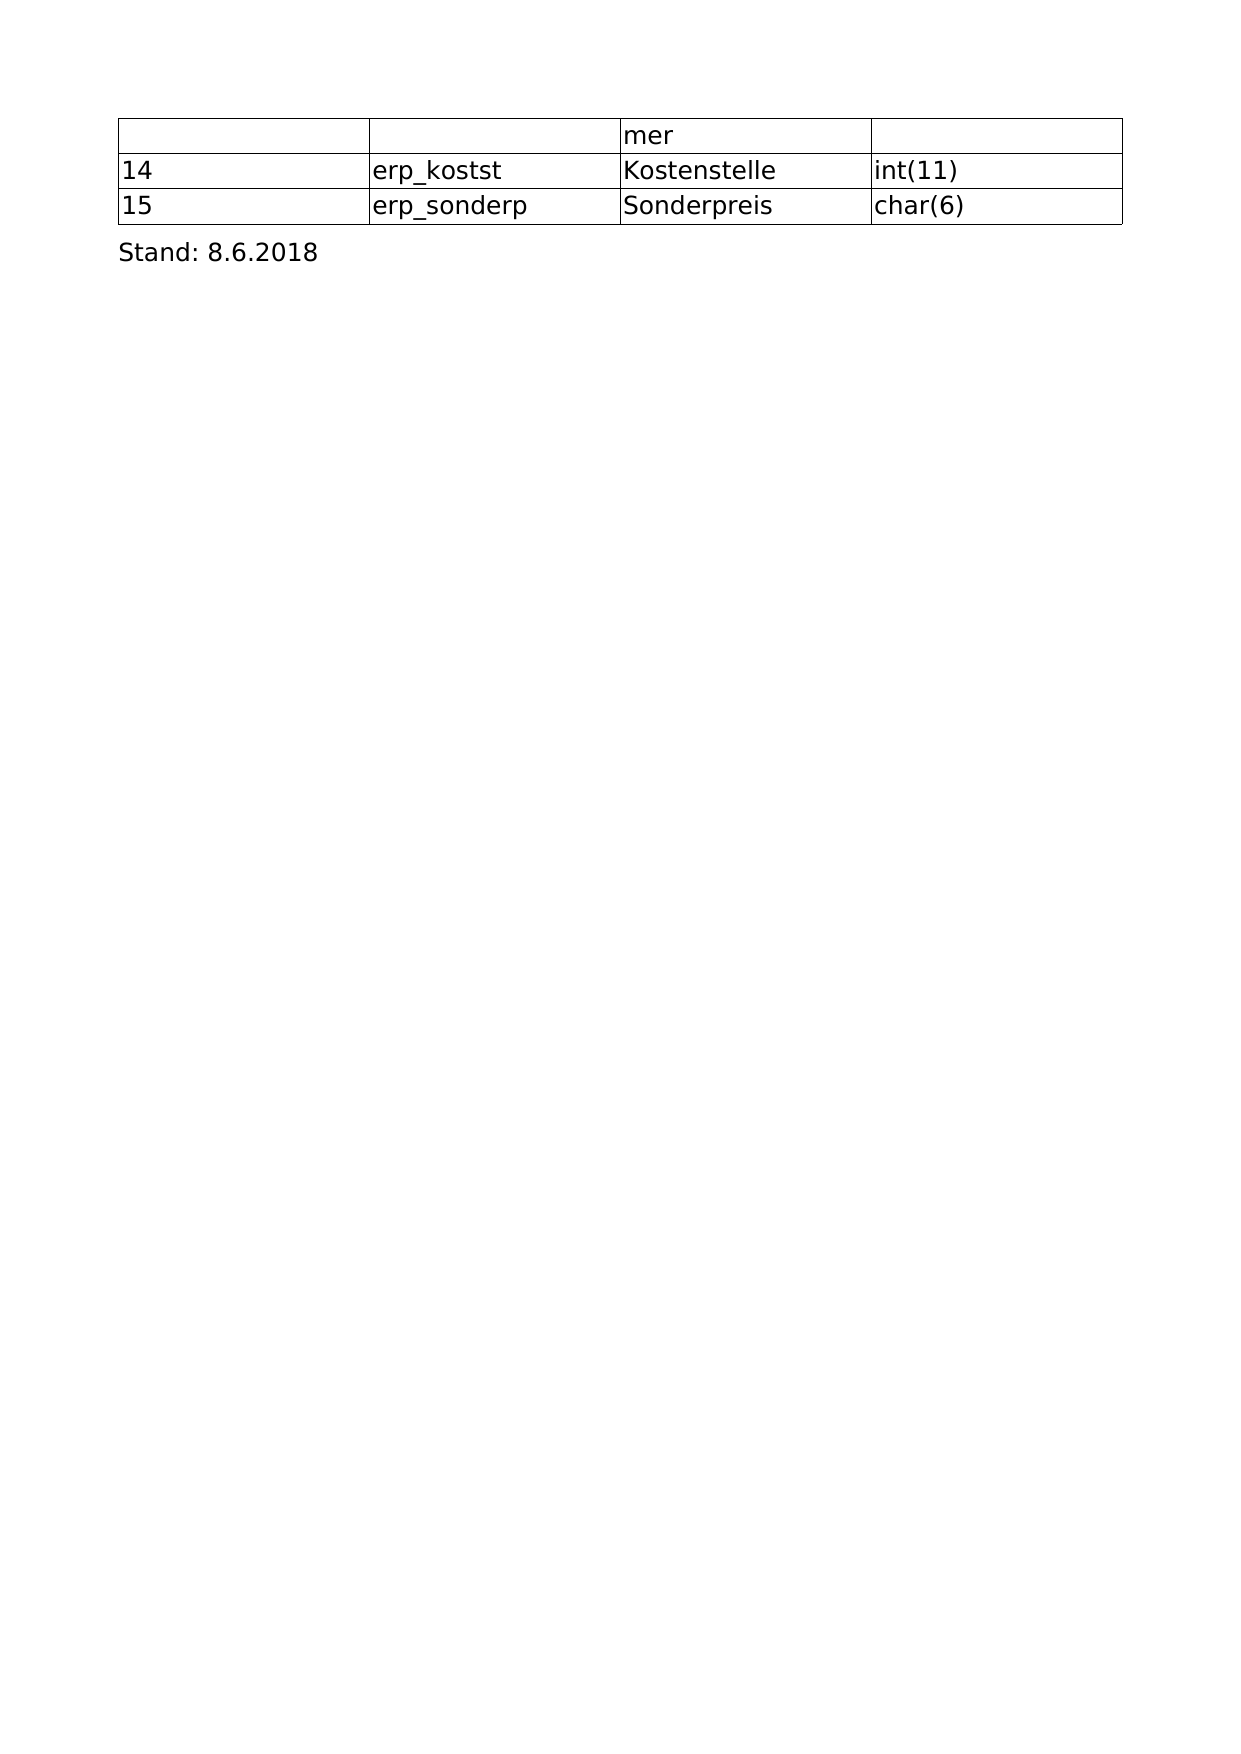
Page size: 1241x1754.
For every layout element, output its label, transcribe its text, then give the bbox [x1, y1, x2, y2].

table_cell erp_sonderp [370, 189, 620, 223]
table_cell int(11) [872, 154, 1122, 188]
table_cell Kostenstelle [621, 154, 871, 188]
table_cell Sonderpreis [621, 189, 871, 223]
table_cell 14 [119, 154, 369, 188]
text Stand: 8.6.2018 [118, 238, 1122, 267]
table_cell 15 [119, 189, 369, 223]
table_cell [872, 119, 1122, 153]
table_cell [370, 119, 620, 153]
table_cell erp_kostst [370, 154, 620, 188]
table_cell mer [621, 119, 871, 153]
table_cell char(6) [872, 189, 1122, 223]
table_cell [119, 119, 369, 153]
